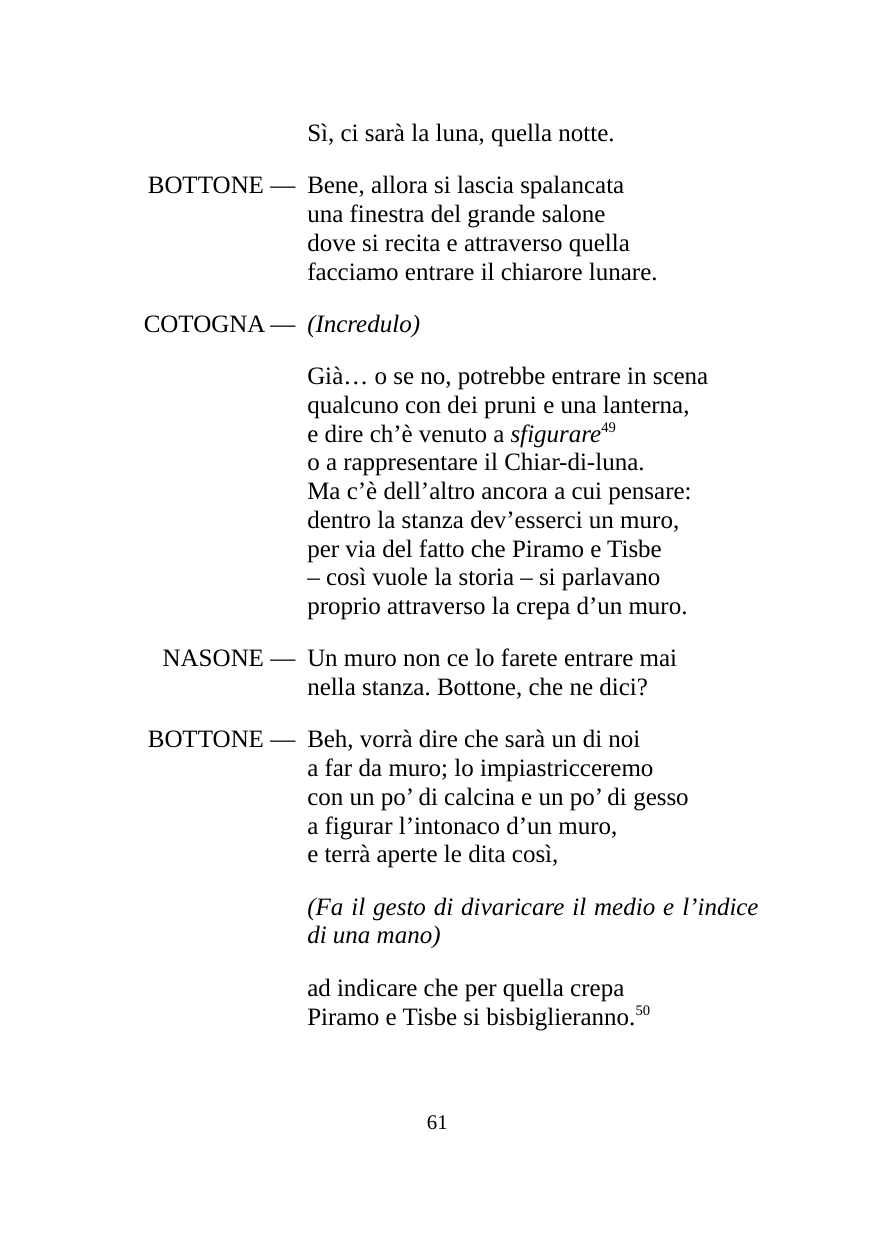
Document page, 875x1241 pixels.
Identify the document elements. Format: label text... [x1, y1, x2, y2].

table_cell [106, 106, 301, 158]
table_cell Beh, vorrà dire che sarà un di noi a far da muro; lo impiastricceremo con un po’ di calcina e un po’ di gesso a figurar l’intonaco d’un muro, e terrà aperte le dita così, [301, 713, 768, 880]
table_cell BOTTONE — [106, 713, 301, 1042]
table_cell Bene, allora si lascia spalancata una finestra del grande salone dove si recita e attraverso quella facciamo entrare il chiarore lunare. [301, 159, 768, 297]
table_cell Sì, ci sarà la luna, quella notte. [301, 106, 768, 158]
table_cell COTOGNA — [106, 297, 301, 632]
table_cell BOTTONE — [106, 159, 301, 297]
table_cell ad indicare che per quella crepa Piramo e Tisbe si bisbiglieranno. [301, 961, 768, 1042]
table_cell Già… o se no, potrebbe entrare in scena qualcuno con dei pruni e una lanterna, e dire ch’è venuto a sfigurare o a rappresentare il Chiar-di-luna. Ma c’è dell’altro ancora a cui pensare: dentro la stanza dev’esserci un muro, per via del fatto che Piramo e Tisbe – così vuole la storia – si parlavano proprio attraverso la crepa d’un muro. [301, 349, 768, 632]
table_cell (Fa il gesto di divaricare il medio e l’indice di una mano) [301, 880, 768, 961]
table_cell NASONE — [106, 632, 301, 713]
table_cell (Incredulo) [301, 297, 768, 349]
table_cell Un muro non ce lo farete entrare mai nella stanza. Bottone, che ne dici? [301, 632, 768, 713]
